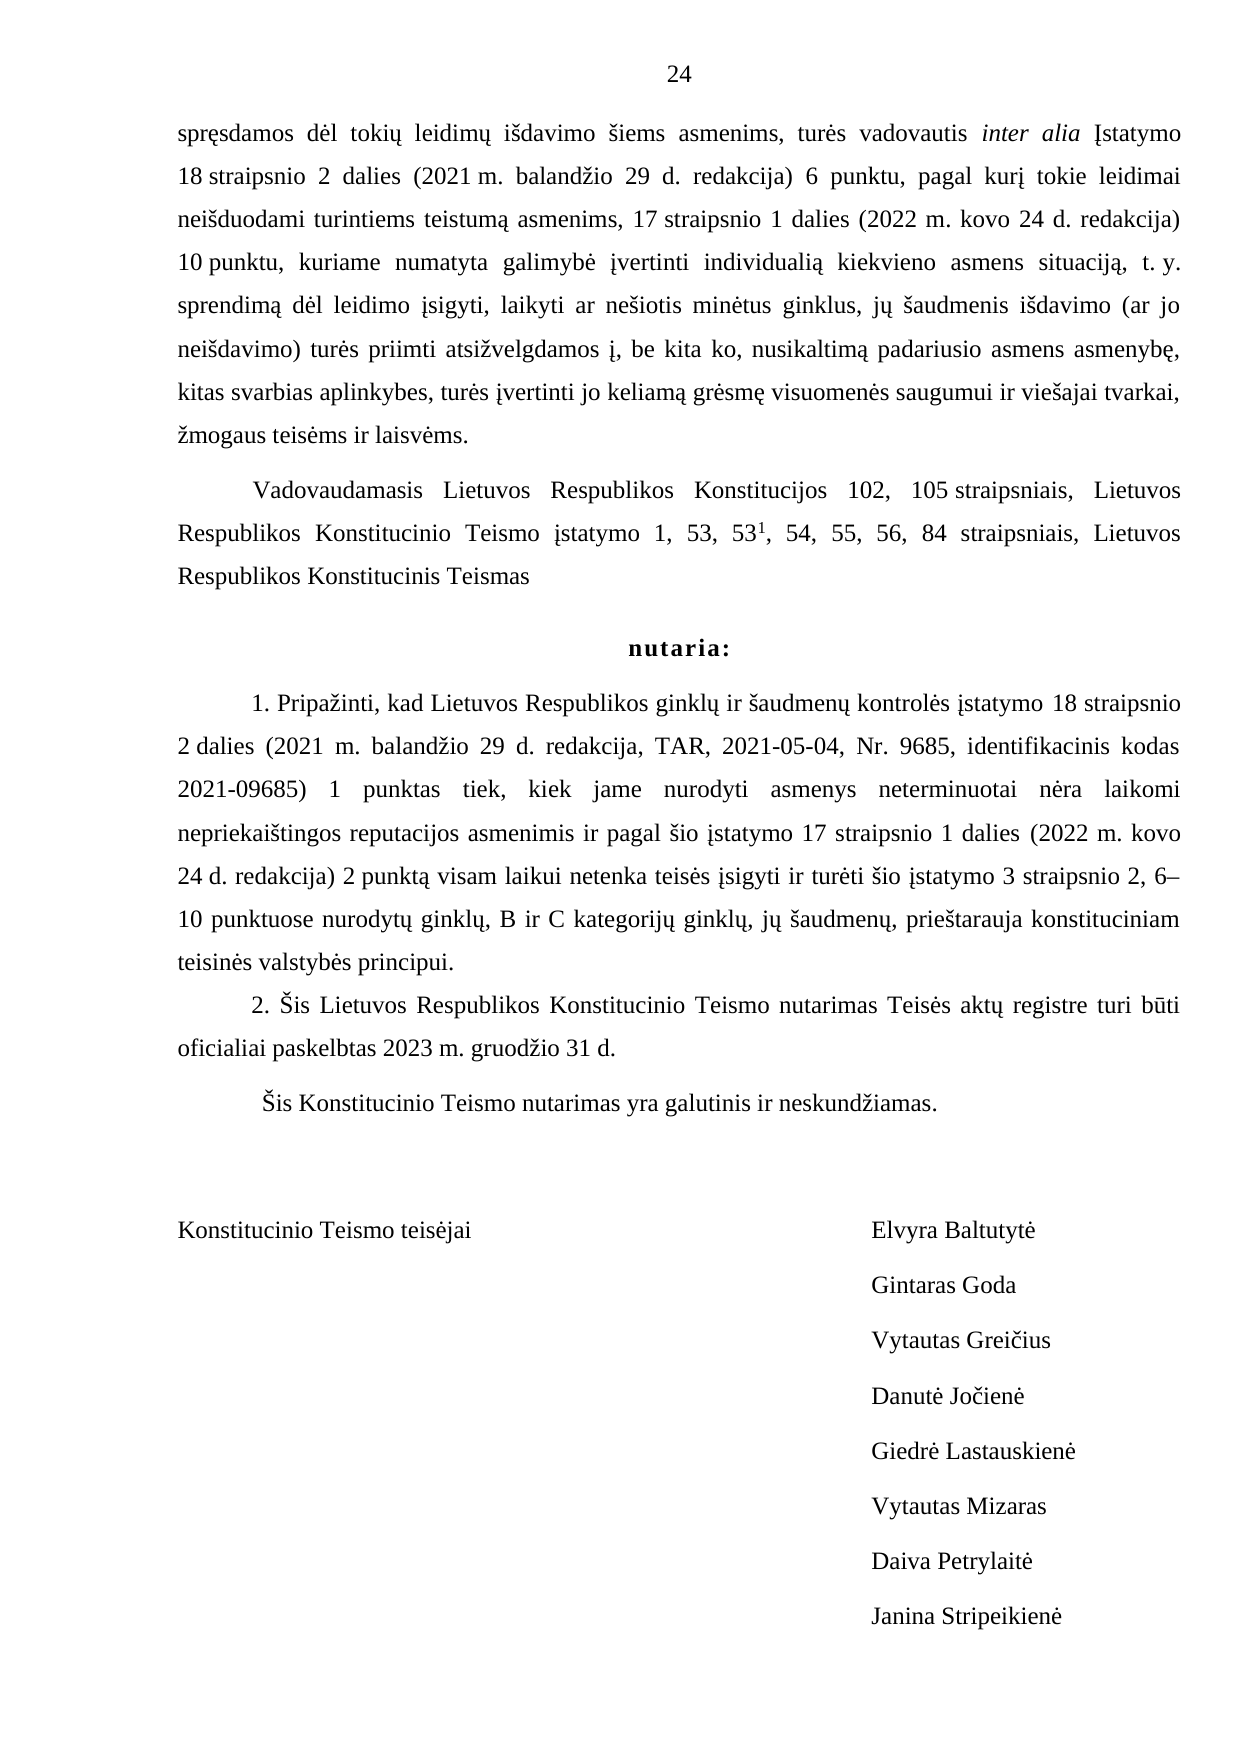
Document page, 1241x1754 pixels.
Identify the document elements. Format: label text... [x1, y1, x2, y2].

text Giedrė Lastauskienė [177, 1436, 1181, 1464]
text Vytautas Greičius [177, 1326, 1181, 1354]
text spręsdamos dėl tokių leidimų išdavimo šiems asmenims, turės vadovautis inter alia Įstatymo 18 straipsnio 2 dalies (2021 m. balandžio 29 d. redakcija) 6 punktu, pagal kurį tokie leidimai neišduodami turintiems teistumą asmenims, 17 straipsnio 1 dalies (2022 m. kovo 24 d. redakcija) 10 punktu, kuriame numatyta galimybė įvertinti individualią kiekvieno asmens situaciją, t. y. sprendimą dėl leidimo įsigyti, laikyti ar nešiotis minėtus ginklus, jų šaudmenis išdavimo (ar jo neišdavimo) turės priimti atsižvelgdamos į, be kita ko, nusikaltimą padariusio asmens asmenybę, kitas svarbias aplinkybes, turės įvertinti jo keliamą grėsmę visuomenės saugumui ir viešajai tvarkai, žmogaus teisėms ir laisvėms. [177, 118, 1181, 449]
text Janina Stripeikienė [177, 1601, 1181, 1630]
text nutaria: [177, 633, 1181, 662]
text Konstitucinio Teismo teisėjai Elvyra Baltutytė [177, 1215, 1181, 1244]
text Vytautas Mizaras [177, 1491, 1181, 1520]
text Gintaras Goda [177, 1271, 1181, 1299]
text Danutė Jočienė [177, 1381, 1181, 1409]
text 1. Pripažinti, kad Lietuvos Respublikos ginklų ir šaudmenų kontrolės įstatymo 18 straipsnio 2 dalies (2021 m. balandžio 29 d. redakcija, TAR, 2021-05-04, Nr. 9685, identifikacinis kodas 2021-09685) 1 punktas tiek, kiek jame nurodyti asmenys neterminuotai nėra laikomi nepriekaištingos reputacijos asmenimis ir pagal šio įstatymo 17 straipsnio 1 dalies (2022 m. kovo 24 d. redakcija) 2 punktą visam laikui netenka teisės įsigyti ir turėti šio įstatymo 3 straipsnio 2, 6–10 punktuose nurodytų ginklų, B ir C kategorijų ginklų, jų šaudmenų, prieštarauja konstituciniam teisinės valstybės principui. [177, 688, 1181, 976]
text Daiva Petrylaitė [177, 1546, 1181, 1575]
text 2. Šis Lietuvos Respublikos Konstitucinio Teismo nutarimas Teisės aktų registre turi būti oficialiai paskelbtas 2023 m. gruodžio 31 d. [177, 990, 1181, 1062]
text Vadovaudamasis Lietuvos Respublikos Konstitucijos 102, 105 straipsniais, Lietuvos Respublikos Konstitucinio Teismo įstatymo 1, 53, 531, 54, 55, 56, 84 straipsniais, Lietuvos Respublikos Konstitucinis Teismas [177, 475, 1181, 590]
text Šis Konstitucinio Teismo nutarimas yra galutinis ir neskundžiamas. [177, 1088, 1181, 1117]
